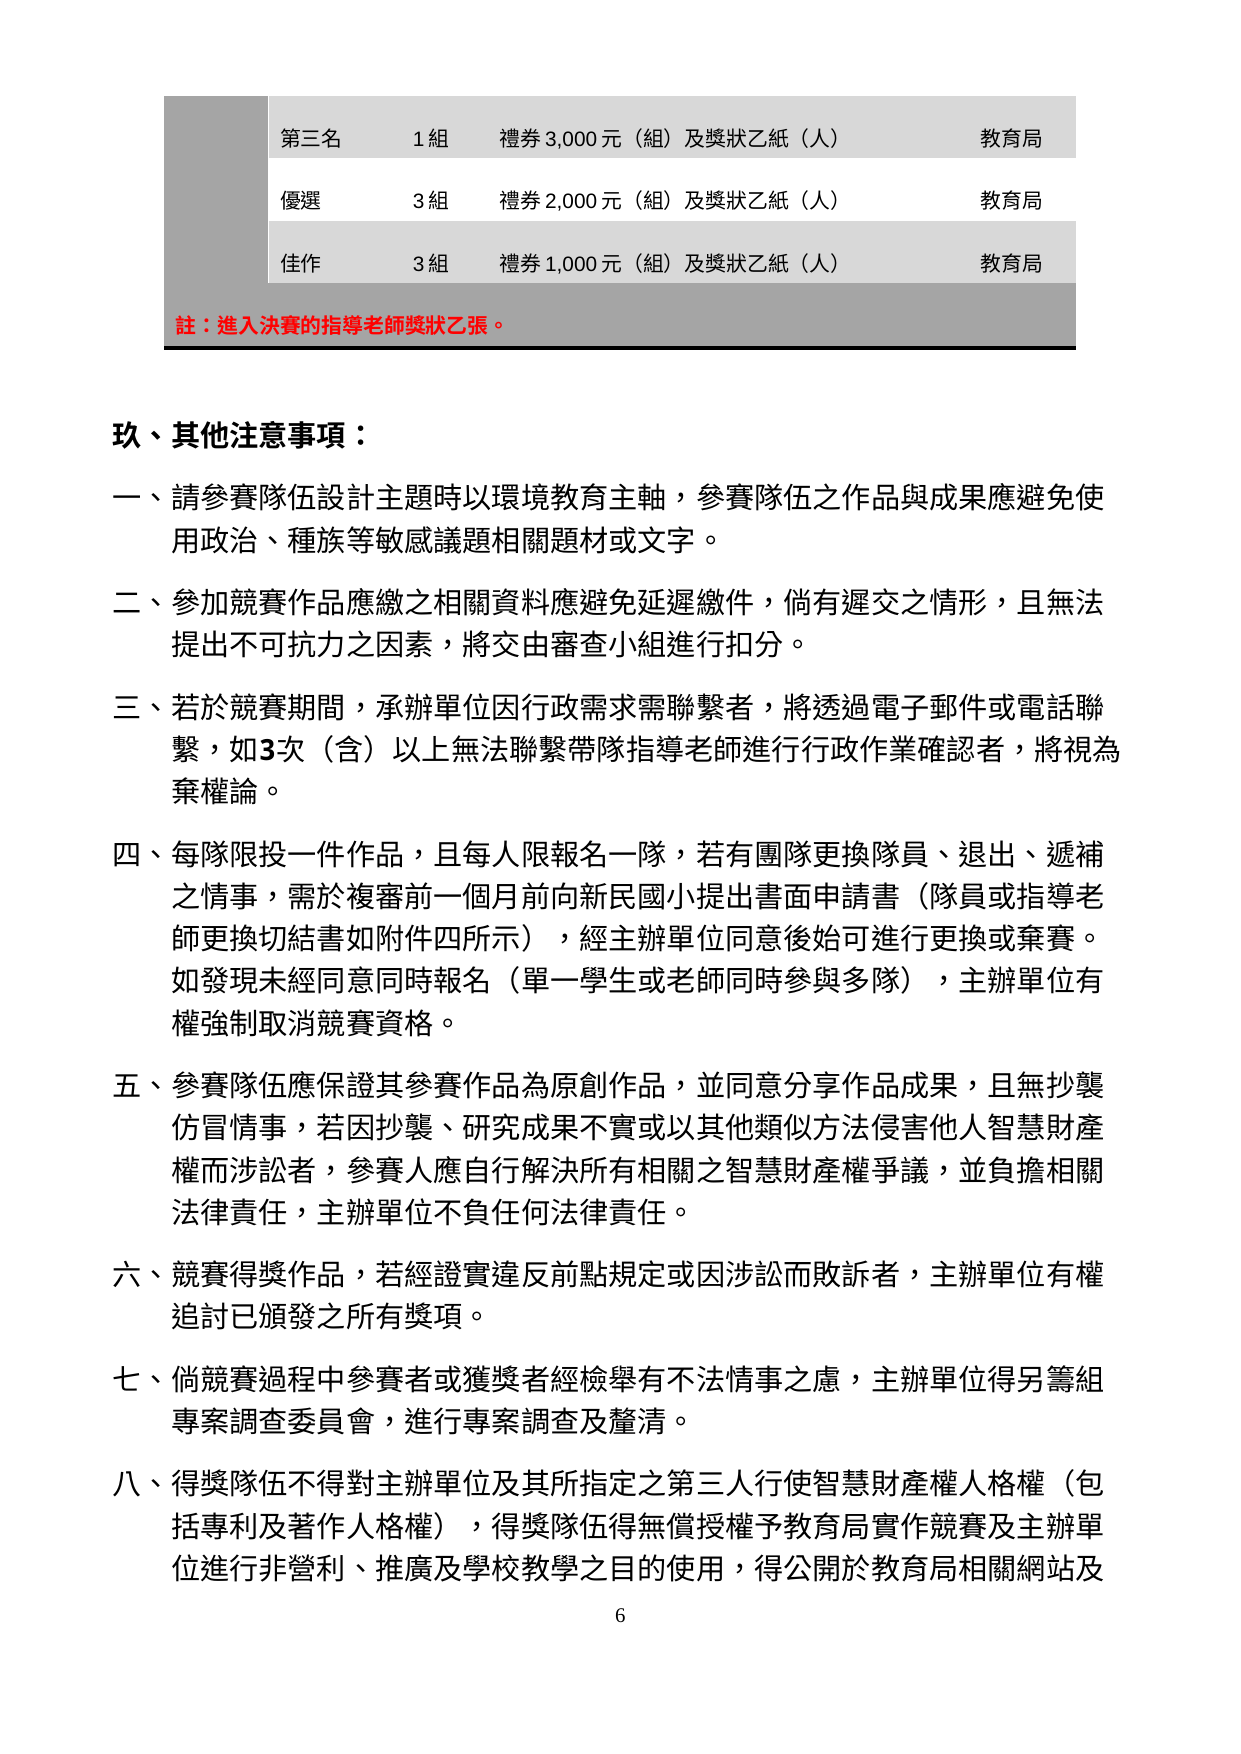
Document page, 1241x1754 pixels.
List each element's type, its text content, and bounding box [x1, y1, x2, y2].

text 三、若於競賽期間，承辦單位因行政需求需聯繫者，將透過電子郵件或電話聯繫，如3次（含）以上無法聯繫帶隊指導老師進行行政作業確認者，將視為棄權論。 [112, 684, 1128, 811]
table_cell 3組 [401, 158, 488, 221]
text 八、得獎隊伍不得對主辦單位及其所指定之第三人行使智慧財產權人格權（包括專利及著作人格權），得獎隊伍得無償授權予教育局實作競賽及主辦單位進行非營利、推廣及學校教學之目的使用，得公開於教育局相關網站及 [112, 1461, 1128, 1588]
table_cell 優選 [269, 158, 401, 221]
text 四、每隊限投一件作品，且每人限報名一隊，若有團隊更換隊員、退出、遞補之情事，需於複審前一個月前向新民國小提出書面申請書（隊員或指導老師更換切結書如附件四所示），經主辦單位同意後始可進行更換或棄賽。如發現未經同意同時報名（單一學生或老師同時參與多隊），主辦單位有權強制取消競賽資格。 [112, 831, 1128, 1043]
table_cell 註：進入決賽的指導老師獎狀乙張。 [164, 283, 1076, 346]
table_cell 教育局 [948, 96, 1076, 158]
table_cell 禮券1,000元（組）及獎狀乙紙（人） [488, 221, 948, 283]
table_cell 教育局 [948, 221, 1076, 283]
text 七、倘競賽過程中參賽者或獲獎者經檢舉有不法情事之慮，主辦單位得另籌組專案調查委員會，進行專案調查及釐清。 [112, 1356, 1128, 1441]
table_cell 第三名 [269, 96, 401, 158]
table_cell 1組 [401, 96, 488, 158]
table_cell 佳作 [269, 221, 401, 283]
text 玖、其他注意事項： [112, 413, 1128, 455]
text 二、參加競賽作品應繳之相關資料應避免延遲繳件，倘有遲交之情形，且無法提出不可抗力之因素，將交由審查小組進行扣分。 [112, 579, 1128, 664]
table_cell 禮券2,000元（組）及獎狀乙紙（人） [488, 158, 948, 221]
table_cell 禮券3,000元（組）及獎狀乙紙（人） [488, 96, 948, 158]
table_cell 教育局 [948, 158, 1076, 221]
table_cell [164, 96, 268, 283]
table_cell 3組 [401, 221, 488, 283]
text 五、參賽隊伍應保證其參賽作品為原創作品，並同意分享作品成果，且無抄襲仿冒情事，若因抄襲、研究成果不實或以其他類似方法侵害他人智慧財產權而涉訟者，參賽人應自行解決所有相關之智慧財產權爭議，並負擔相關法律責任，主辦單位不負任何法律責任。 [112, 1063, 1128, 1232]
text 六、競賽得獎作品，若經證實違反前點規定或因涉訟而敗訴者，主辦單位有權追討已頒發之所有獎項。 [112, 1252, 1128, 1336]
text 一、請參賽隊伍設計主題時以環境教育主軸，參賽隊伍之作品與成果應避免使用政治、種族等敏感議題相關題材或文字。 [112, 475, 1128, 559]
